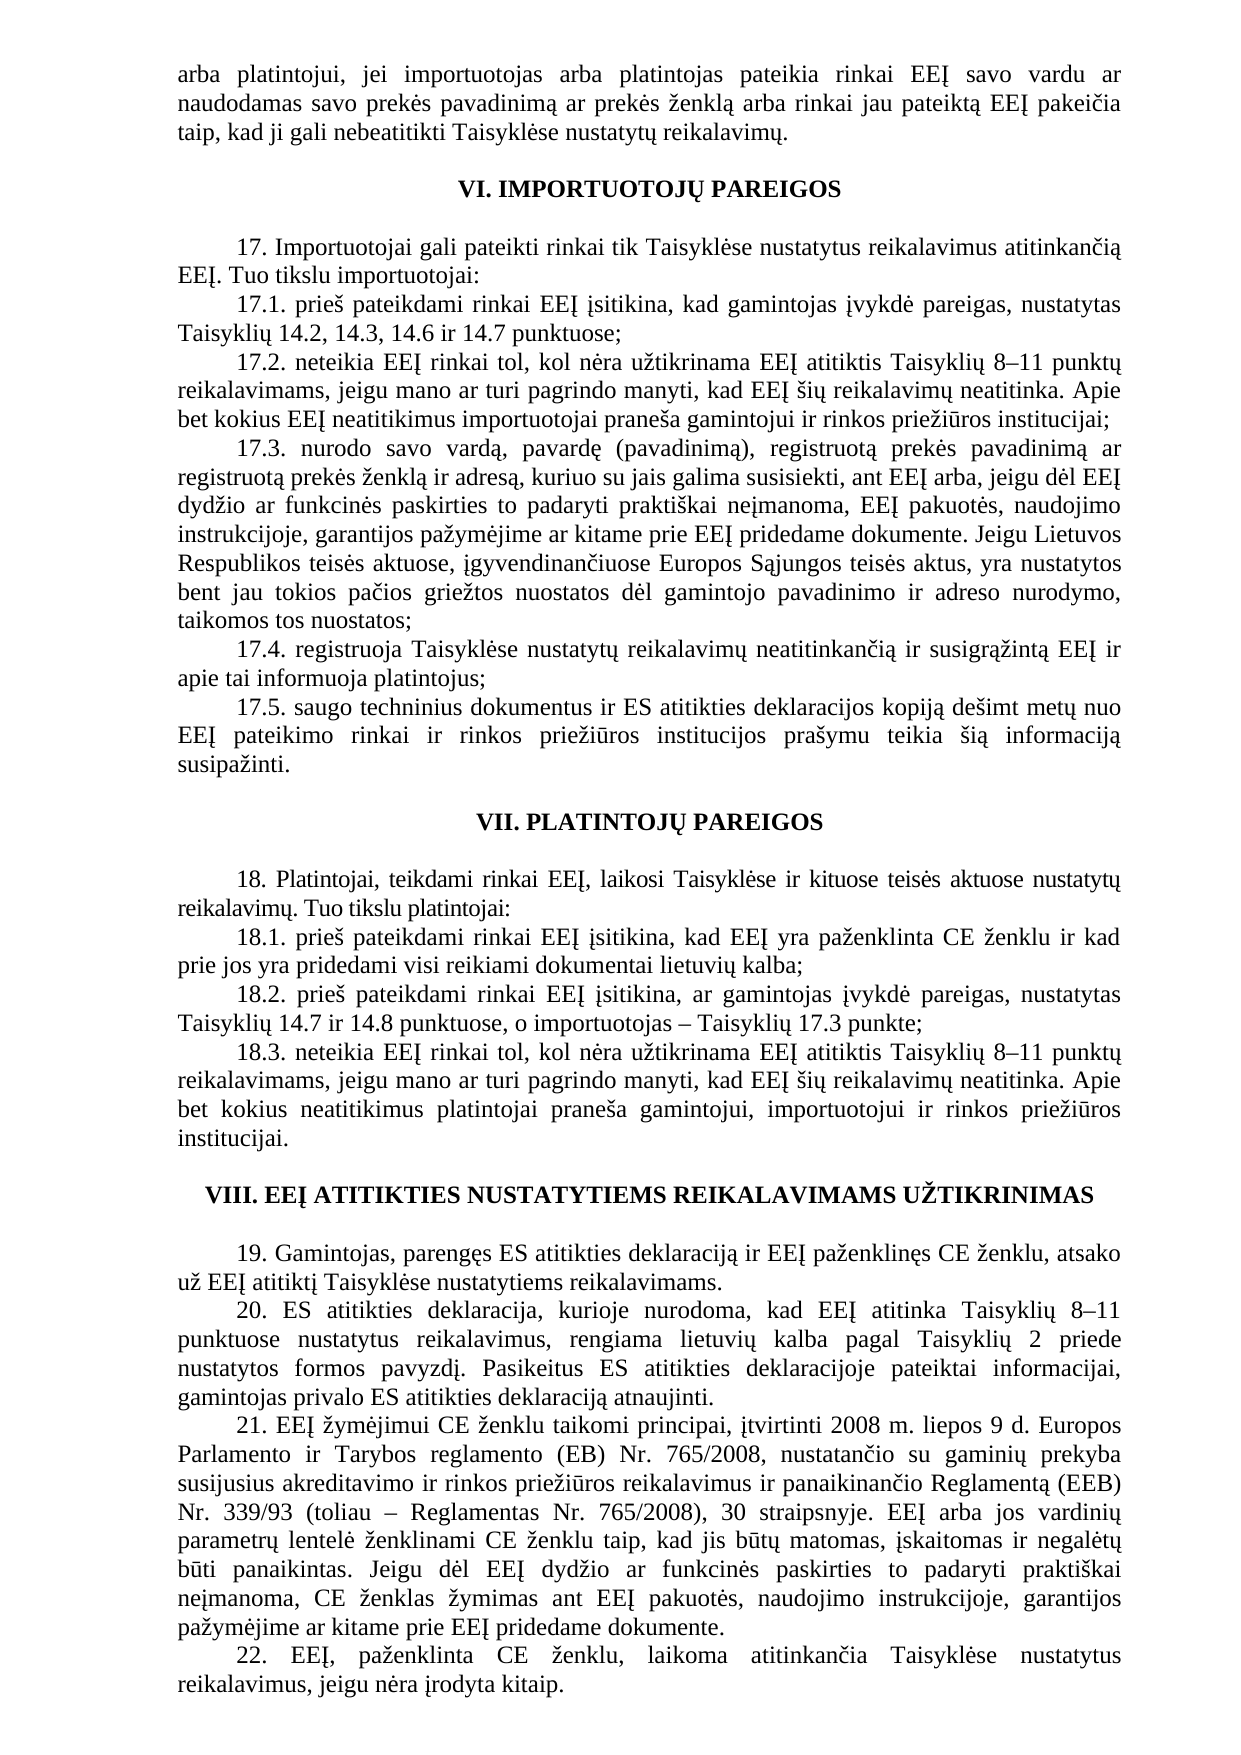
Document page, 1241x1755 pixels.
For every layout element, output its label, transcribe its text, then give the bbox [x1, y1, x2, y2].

text 17.3. nurodo savo vardą, pavardę (pavadinimą), registruotą prekės pavadinimą ar registruotą prekės ženklą ir adresą, kuriuo su jais galima susisiekti, ant EEĮ arba, jeigu dėl EEĮ dydžio ar funkcinės paskirties to padaryti praktiškai neįmanoma, EEĮ pakuotės, naudojimo instrukcijoje, garantijos pažymėjime ar kitame prie EEĮ pridedame dokumente. Jeigu Lietuvos Respublikos teisės aktuose, įgyvendinančiuose Europos Sąjungos teisės aktus, yra nustatytos bent jau tokios pačios griežtos nuostatos dėl gamintojo pavadinimo ir adreso nurodymo, taikomos tos nuostatos; [177, 433, 1122, 634]
text VII. PLATINTOJŲ PAREIGOS [177, 807, 1122, 835]
text VIII. EEĮ ATITIKTIES NUSTATYTIEMS REIKALAVIMAMS UŽTIKRINIMAS [177, 1180, 1122, 1209]
text arba platintojui, jei importuotojas arba platintojas pateikia rinkai EEĮ savo vardu ar naudodamas savo prekės pavadinimą ar prekės ženklą arba rinkai jau pateiktą EEĮ pakeičia taip, kad ji gali nebeatitikti Taisyklėse nustatytų reikalavimų. [177, 59, 1122, 145]
text 19. Gamintojas, parengęs ES atitikties deklaraciją ir EEĮ paženklinęs CE ženklu, atsako už EEĮ atitiktį Taisyklėse nustatytiems reikalavimams. [177, 1238, 1122, 1295]
text 17.5. saugo techninius dokumentus ir ES atitikties deklaracijos kopiją dešimt metų nuo EEĮ pateikimo rinkai ir rinkos priežiūros institucijos prašymu teikia šią informaciją susipažinti. [177, 692, 1122, 778]
text 22. EEĮ, paženklinta CE ženklu, laikoma atitinkančia Taisyklėse nustatytus reikalavimus, jeigu nėra įrodyta kitaip. [177, 1640, 1122, 1698]
text 20. ES atitikties deklaracija, kurioje nurodoma, kad EEĮ atitinka Taisyklių 8–11 punktuose nustatytus reikalavimus, rengiama lietuvių kalba pagal Taisyklių 2 priede nustatytos formos pavyzdį. Pasikeitus ES atitikties deklaracijoje pateiktai informacijai, gamintojas privalo ES atitikties deklaraciją atnaujinti. [177, 1295, 1122, 1410]
text 17.2. neteikia EEĮ rinkai tol, kol nėra užtikrinama EEĮ atitiktis Taisyklių 8–11 punktų reikalavimams, jeigu mano ar turi pagrindo manyti, kad EEĮ šių reikalavimų neatitinka. Apie bet kokius EEĮ neatitikimus importuotojai praneša gamintojui ir rinkos priežiūros institucijai; [177, 347, 1122, 433]
text 18. Platintojai, teikdami rinkai EEĮ, laikosi Taisyklėse ir kituose teisės aktuose nustatytų reikalavimų. Tuo tikslu platintojai: [177, 864, 1122, 922]
text 18.3. neteikia EEĮ rinkai tol, kol nėra užtikrinama EEĮ atitiktis Taisyklių 8–11 punktų reikalavimams, jeigu mano ar turi pagrindo manyti, kad EEĮ šių reikalavimų neatitinka. Apie bet kokius neatitikimus platintojai praneša gamintojui, importuotojui ir rinkos priežiūros institucijai. [177, 1037, 1122, 1152]
text 17.4. registruoja Taisyklėse nustatytų reikalavimų neatitinkančią ir susigrąžintą EEĮ ir apie tai informuoja platintojus; [177, 634, 1122, 692]
text 21. EEĮ žymėjimui CE ženklu taikomi principai, įtvirtinti 2008 m. liepos 9 d. Europos Parlamento ir Tarybos reglamento (EB) Nr. 765/2008, nustatančio su gaminių prekyba susijusius akreditavimo ir rinkos priežiūros reikalavimus ir panaikinančio Reglamentą (EEB) Nr. 339/93 (toliau – Reglamentas Nr. 765/2008), 30 straipsnyje. EEĮ arba jos vardinių parametrų lentelė ženklinami CE ženklu taip, kad jis būtų matomas, įskaitomas ir negalėtų būti panaikintas. Jeigu dėl EEĮ dydžio ar funkcinės paskirties to padaryti praktiškai neįmanoma, CE ženklas žymimas ant EEĮ pakuotės, naudojimo instrukcijoje, garantijos pažymėjime ar kitame prie EEĮ pridedame dokumente. [177, 1410, 1122, 1640]
text 17. Importuotojai gali pateikti rinkai tik Taisyklėse nustatytus reikalavimus atitinkančią EEĮ. Tuo tikslu importuotojai: [177, 232, 1122, 289]
text 18.2. prieš pateikdami rinkai EEĮ įsitikina, ar gamintojas įvykdė pareigas, nustatytas Taisyklių 14.7 ir 14.8 punktuose, o importuotojas – Taisyklių 17.3 punkte; [177, 979, 1122, 1037]
text 17.1. prieš pateikdami rinkai EEĮ įsitikina, kad gamintojas įvykdė pareigas, nustatytas Taisyklių 14.2, 14.3, 14.6 ir 14.7 punktuose; [177, 289, 1122, 347]
text 18.1. prieš pateikdami rinkai EEĮ įsitikina, kad EEĮ yra paženklinta CE ženklu ir kad prie jos yra pridedami visi reikiami dokumentai lietuvių kalba; [177, 922, 1122, 979]
text VI. IMPORTUOTOJŲ PAREIGOS [177, 174, 1122, 203]
